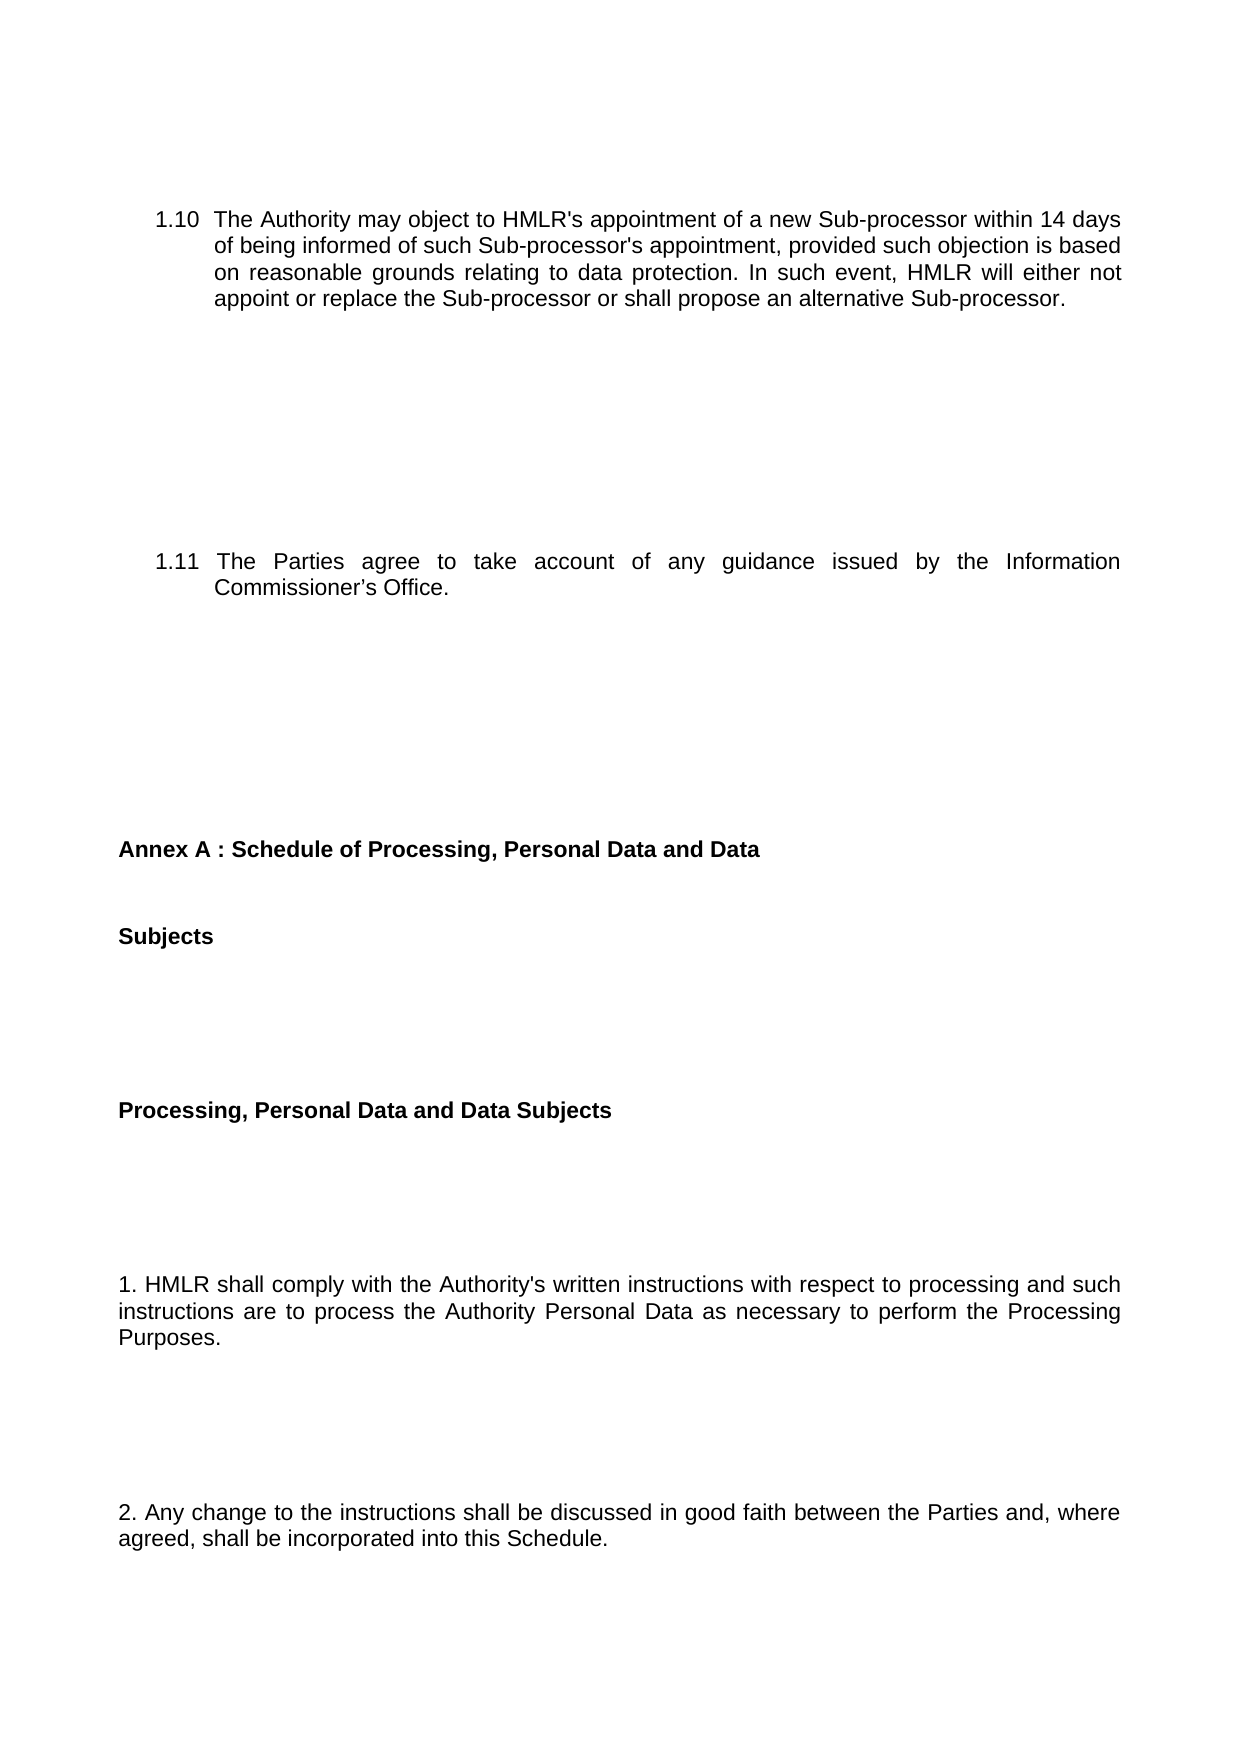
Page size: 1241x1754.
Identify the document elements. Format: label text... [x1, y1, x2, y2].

text 1.10 The Authority may object to HMLR's appointment of a new Sub-processor within 14 days of being informed of such Sub-processor's appointment, provided such objection is based on reasonable grounds relating to data protection. In such event, HMLR will either not appoint or replace the Sub-processor or shall propose an alternative Sub-processor. [155, 206, 1122, 312]
text Subjects [118, 923, 1122, 949]
text Annex A : Schedule of Processing, Personal Data and Data [118, 836, 1122, 863]
text 2. Any change to the instructions shall be discussed in good faith between the Parties and, where agreed, shall be incorporated into this Schedule. [118, 1498, 1122, 1551]
text 1.11 The Parties agree to take account of any guidance issued by the Information Commissioner’s Office. [155, 548, 1122, 600]
text 1. HMLR shall comply with the Authority's written instructions with respect to processing and such instructions are to process the Authority Personal Data as necessary to perform the Processing Purposes. [118, 1271, 1122, 1351]
text Processing, Personal Data and Data Subjects [118, 1097, 1122, 1123]
